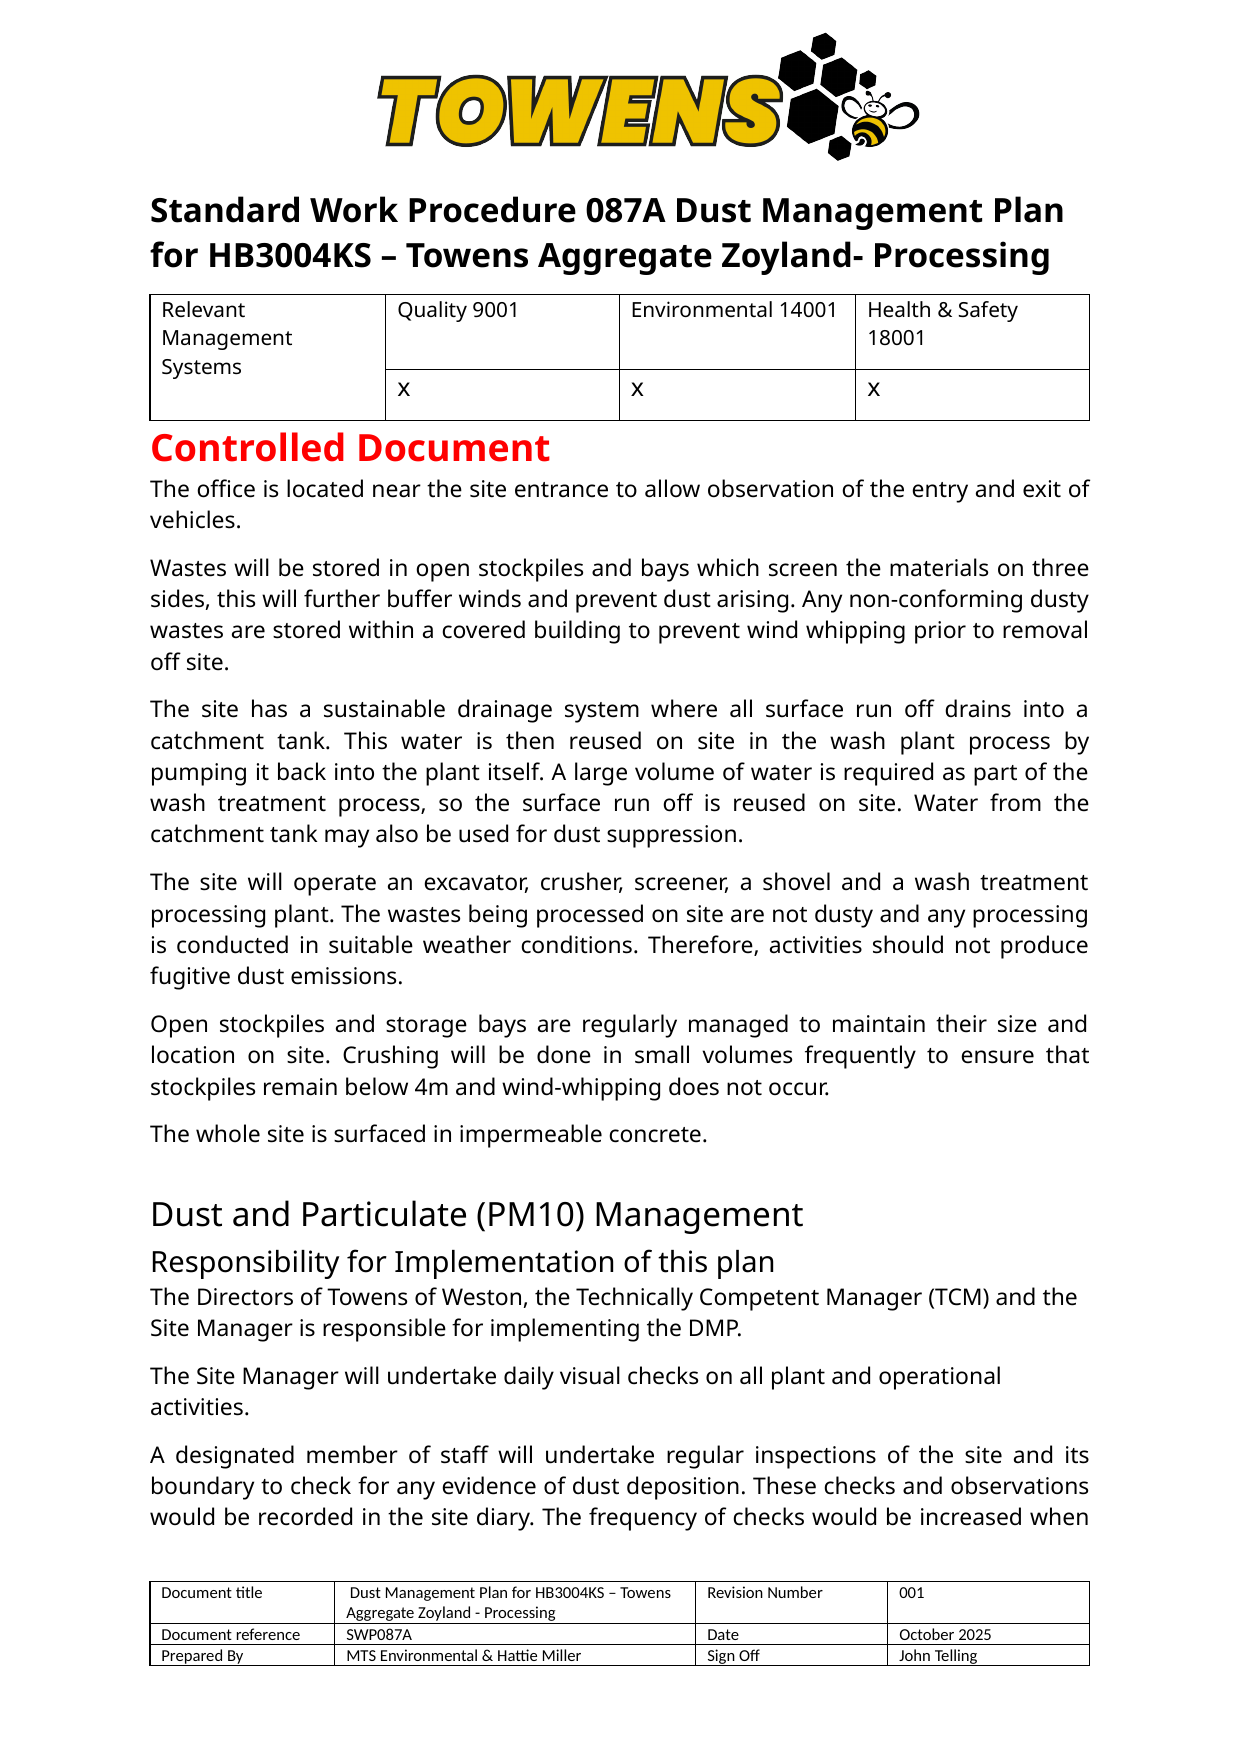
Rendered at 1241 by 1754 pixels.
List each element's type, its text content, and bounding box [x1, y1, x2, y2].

text Wastes will be stored in open stockpiles and bays which screen the materials on three sides, this will further buffer winds and prevent dust arising. Any non-conforming dusty wastes are stored within a covered building to prevent wind whipping prior to removal off site. [150, 552, 1090, 677]
text The Site Manager will undertake daily visual checks on all plant and operational activities. [150, 1360, 1090, 1422]
text A designated member of staff will undertake regular inspections of the site and its boundary to check for any evidence of dust deposition. These checks and observations would be recorded in the site diary. The frequency of checks would be increased when [150, 1439, 1090, 1533]
text Open stockpiles and storage bays are regularly managed to maintain their size and location on site. Crushing will be done in small volumes frequently to ensure that stockpiles remain below 4m and wind-whipping does not occur. [150, 1008, 1090, 1102]
text The site will operate an excavator, crusher, screener, a shovel and a wash treatment processing plant. The wastes being processed on site are not dusty and any processing is conducted in suitable weather conditions. Therefore, activities should not produce fugitive dust emissions. [150, 866, 1090, 991]
subtitle Responsibility for Implementation of this plan [150, 1241, 1090, 1281]
text The site has a sustainable drainage system where all surface run off drains into a catchment tank. This water is then reused on site in the wash plant process by pumping it back into the plant itself. A large volume of water is required as part of the wash treatment process, so the surface run off is reused on site. Water from the catchment tank may also be used for dust suppression. [150, 693, 1090, 849]
text The Directors of Towens of Weston, the Technically Competent Manager (TCM) and the Site Manager is responsible for implementing the DMP. [150, 1281, 1090, 1343]
text The whole site is surfaced in impermeable concrete. [150, 1118, 1090, 1149]
text The office is located near the site entrance to allow observation of the entry and exit of vehicles. [150, 472, 1090, 535]
subtitle Dust and Particulate (PM10) Management [150, 1191, 1090, 1237]
